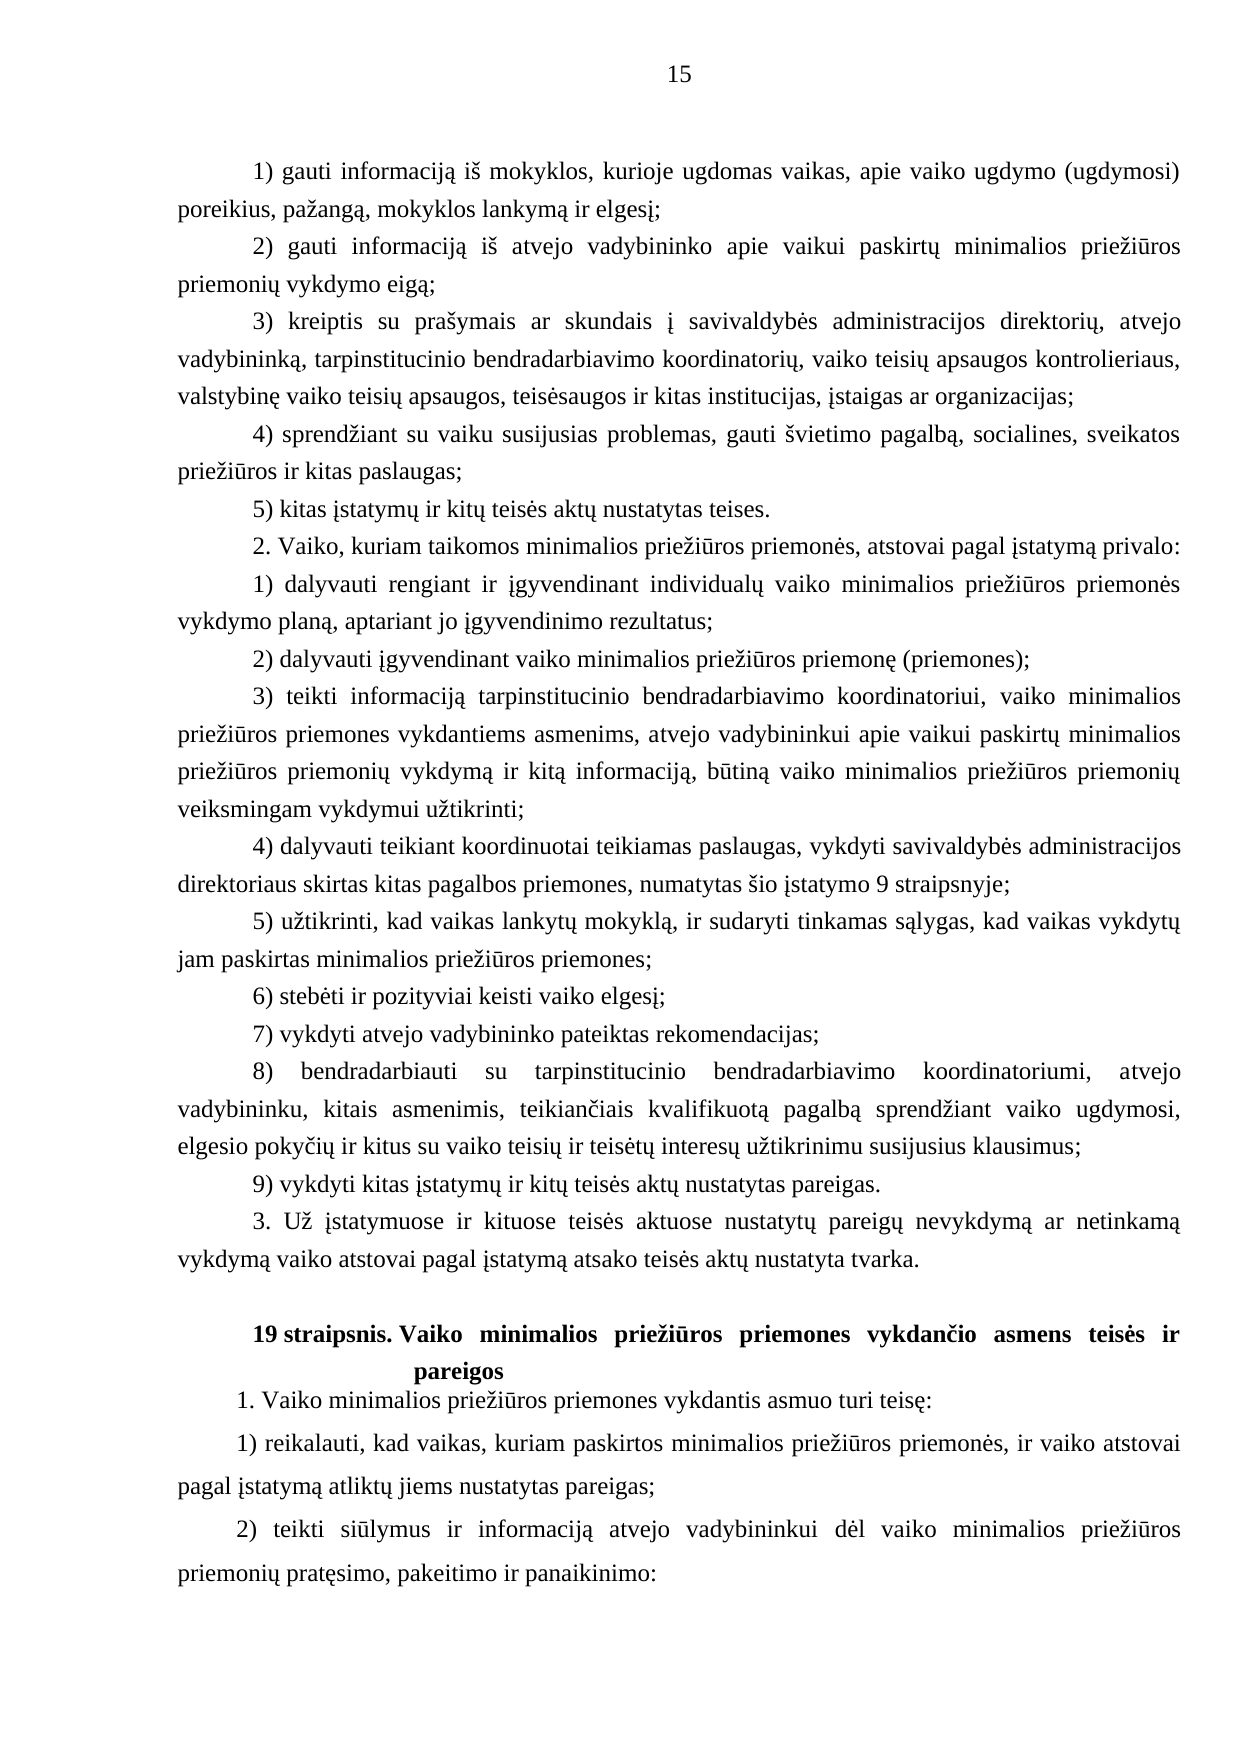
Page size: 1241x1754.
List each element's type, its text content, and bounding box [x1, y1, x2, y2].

text 19 straipsnis. Vaiko minimalios priežiūros priemones vykdančio asmens teisės ir pareigos [252, 1310, 1181, 1385]
text 5) kitas įstatymų ir kitų teisės aktų nustatytas teises. [177, 485, 1181, 523]
text 1) reikalauti, kad vaikas, kuriam paskirtos minimalios priežiūros priemonės, ir vaiko atstovai pagal įstatymą atliktų jiems nustatytas pareigas; [177, 1428, 1181, 1500]
text 1. Vaiko minimalios priežiūros priemones vykdantis asmuo turi teisę: [177, 1385, 1181, 1414]
text 1) dalyvauti rengiant ir įgyvendinant individualų vaiko minimalios priežiūros priemonės vykdymo planą, aptariant jo įgyvendinimo rezultatus; [177, 560, 1181, 635]
text 3) kreiptis su prašymais ar skundais į savivaldybės administracijos direktorių, atvejo vadybininką, tarpinstitucinio bendradarbiavimo koordinatorių, vaiko teisių apsaugos kontrolieriaus, valstybinę vaiko teisių apsaugos, teisėsaugos ir kitas institucijas, įstaigas ar organizacijas; [177, 298, 1181, 410]
text 2. Vaiko, kuriam taikomos minimalios priežiūros priemonės, atstovai pagal įstatymą privalo: [177, 523, 1181, 560]
text 7) vykdyti atvejo vadybininko pateiktas rekomendacijas; [177, 1010, 1181, 1048]
text 1) gauti informaciją iš mokyklos, kurioje ugdomas vaikas, apie vaiko ugdymo (ugdymosi) poreikius, pažangą, mokyklos lankymą ir elgesį; [177, 148, 1181, 223]
text 2) gauti informaciją iš atvejo vadybininko apie vaikui paskirtų minimalios priežiūros priemonių vykdymo eigą; [177, 223, 1181, 298]
text 5) užtikrinti, kad vaikas lankytų mokyklą, ir sudaryti tinkamas sąlygas, kad vaikas vykdytų jam paskirtas minimalios priežiūros priemones; [177, 898, 1181, 973]
text 6) stebėti ir pozityviai keisti vaiko elgesį; [177, 973, 1181, 1010]
text 8) bendradarbiauti su tarpinstitucinio bendradarbiavimo koordinatoriumi, atvejo vadybininku, kitais asmenimis, teikiančiais kvalifikuotą pagalbą sprendžiant vaiko ugdymosi, elgesio pokyčių ir kitus su vaiko teisių ir teisėtų interesų užtikrinimu susijusius klausimus; [177, 1048, 1181, 1160]
text 4) sprendžiant su vaiku susijusias problemas, gauti švietimo pagalbą, socialines, sveikatos priežiūros ir kitas paslaugas; [177, 410, 1181, 485]
text 4) dalyvauti teikiant koordinuotai teikiamas paslaugas, vykdyti savivaldybės administracijos direktoriaus skirtas kitas pagalbos priemones, numatytas šio įstatymo 9 straipsnyje; [177, 823, 1181, 898]
text 3. Už įstatymuose ir kituose teisės aktuose nustatytų pareigų nevykdymą ar netinkamą vykdymą vaiko atstovai pagal įstatymą atsako teisės aktų nustatyta tvarka. [177, 1198, 1181, 1273]
text 2) dalyvauti įgyvendinant vaiko minimalios priežiūros priemonę (priemones); [177, 635, 1181, 673]
text 3) teikti informaciją tarpinstitucinio bendradarbiavimo koordinatoriui, vaiko minimalios priežiūros priemones vykdantiems asmenims, atvejo vadybininkui apie vaikui paskirtų minimalios priežiūros priemonių vykdymą ir kitą informaciją, būtiną vaiko minimalios priežiūros priemonių veiksmingam vykdymui užtikrinti; [177, 673, 1181, 823]
text 9) vykdyti kitas įstatymų ir kitų teisės aktų nustatytas pareigas. [177, 1160, 1181, 1198]
text 2) teikti siūlymus ir informaciją atvejo vadybininkui dėl vaiko minimalios priežiūros priemonių pratęsimo, pakeitimo ir panaikinimo: [177, 1514, 1181, 1586]
